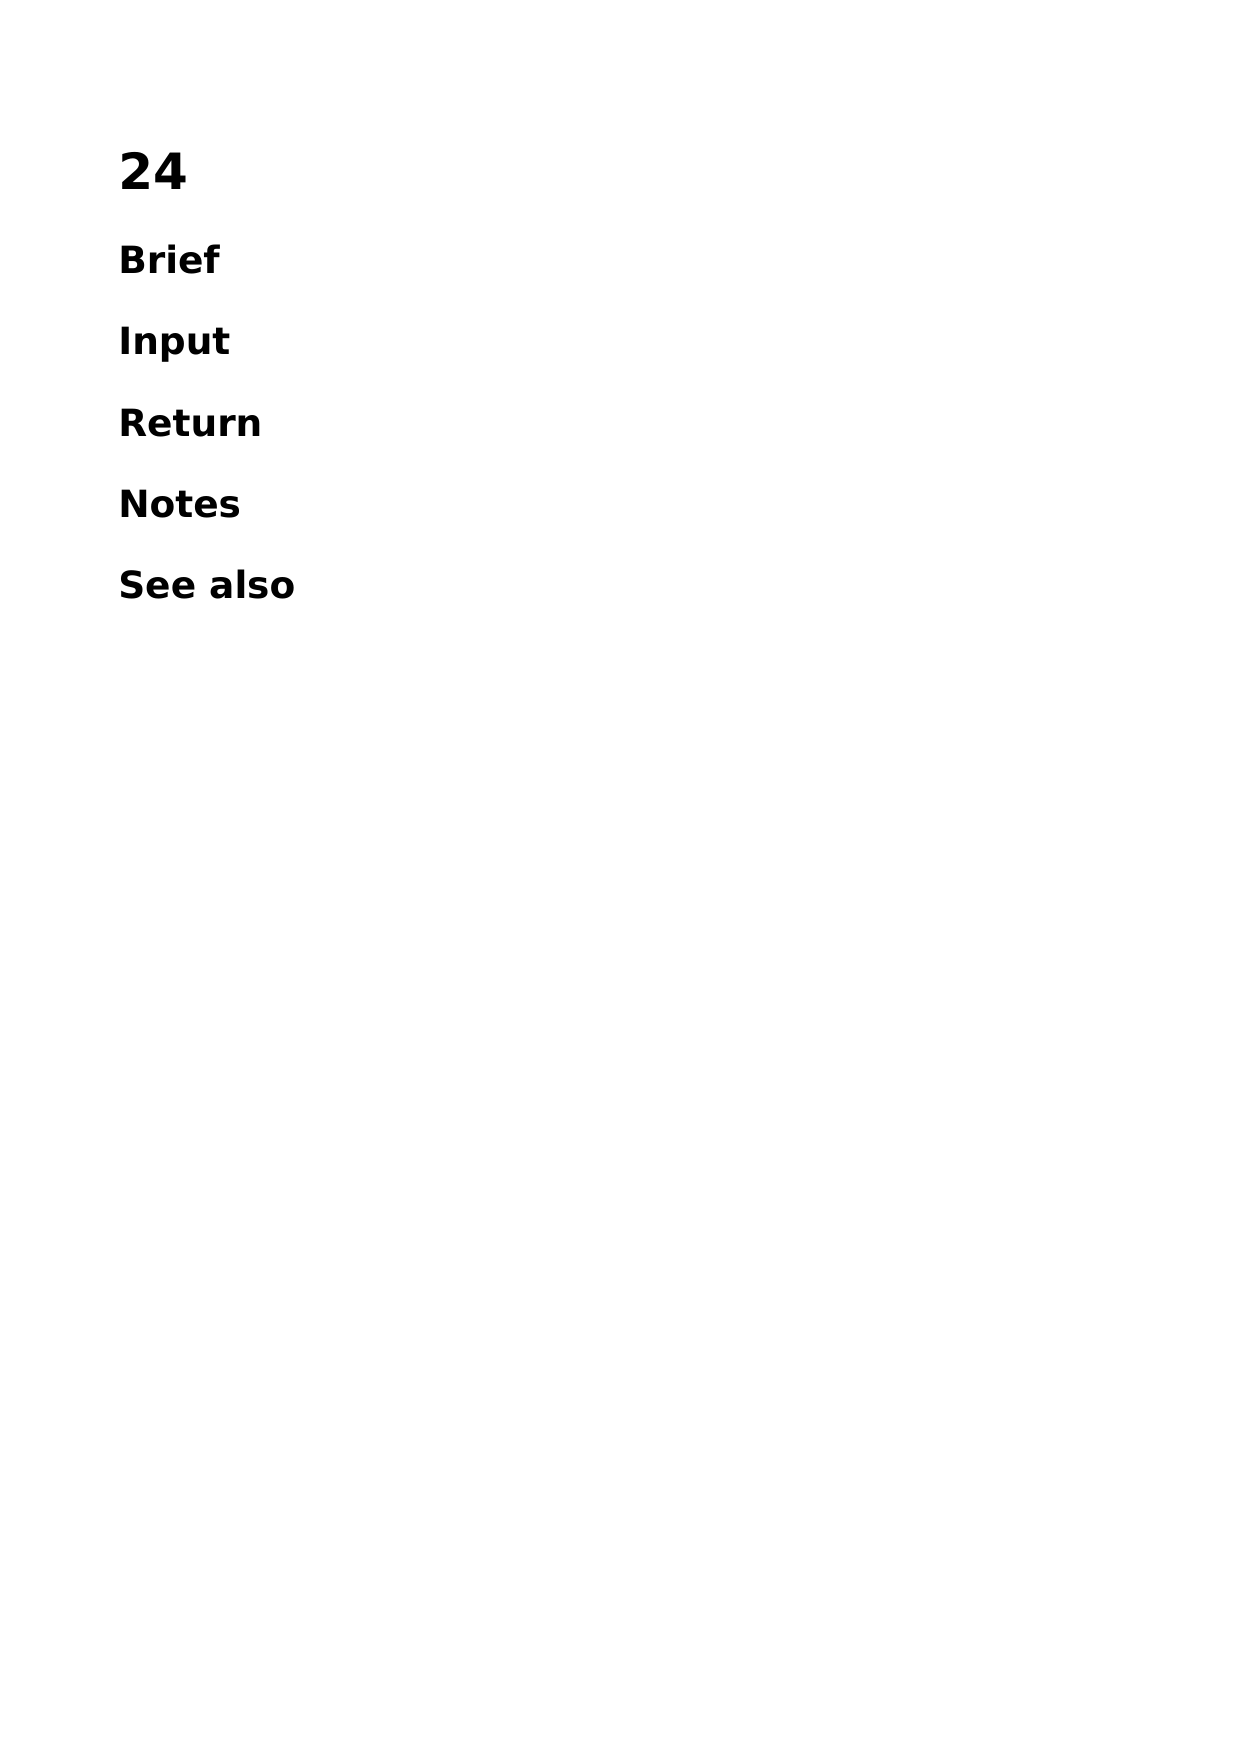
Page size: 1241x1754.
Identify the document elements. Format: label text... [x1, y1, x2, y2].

subtitle 24 [118, 143, 1122, 201]
subtitle Return [118, 401, 1122, 445]
subtitle Brief [118, 239, 1122, 282]
subtitle See also [118, 563, 1122, 607]
subtitle Notes [118, 482, 1122, 526]
subtitle Input [118, 320, 1122, 364]
